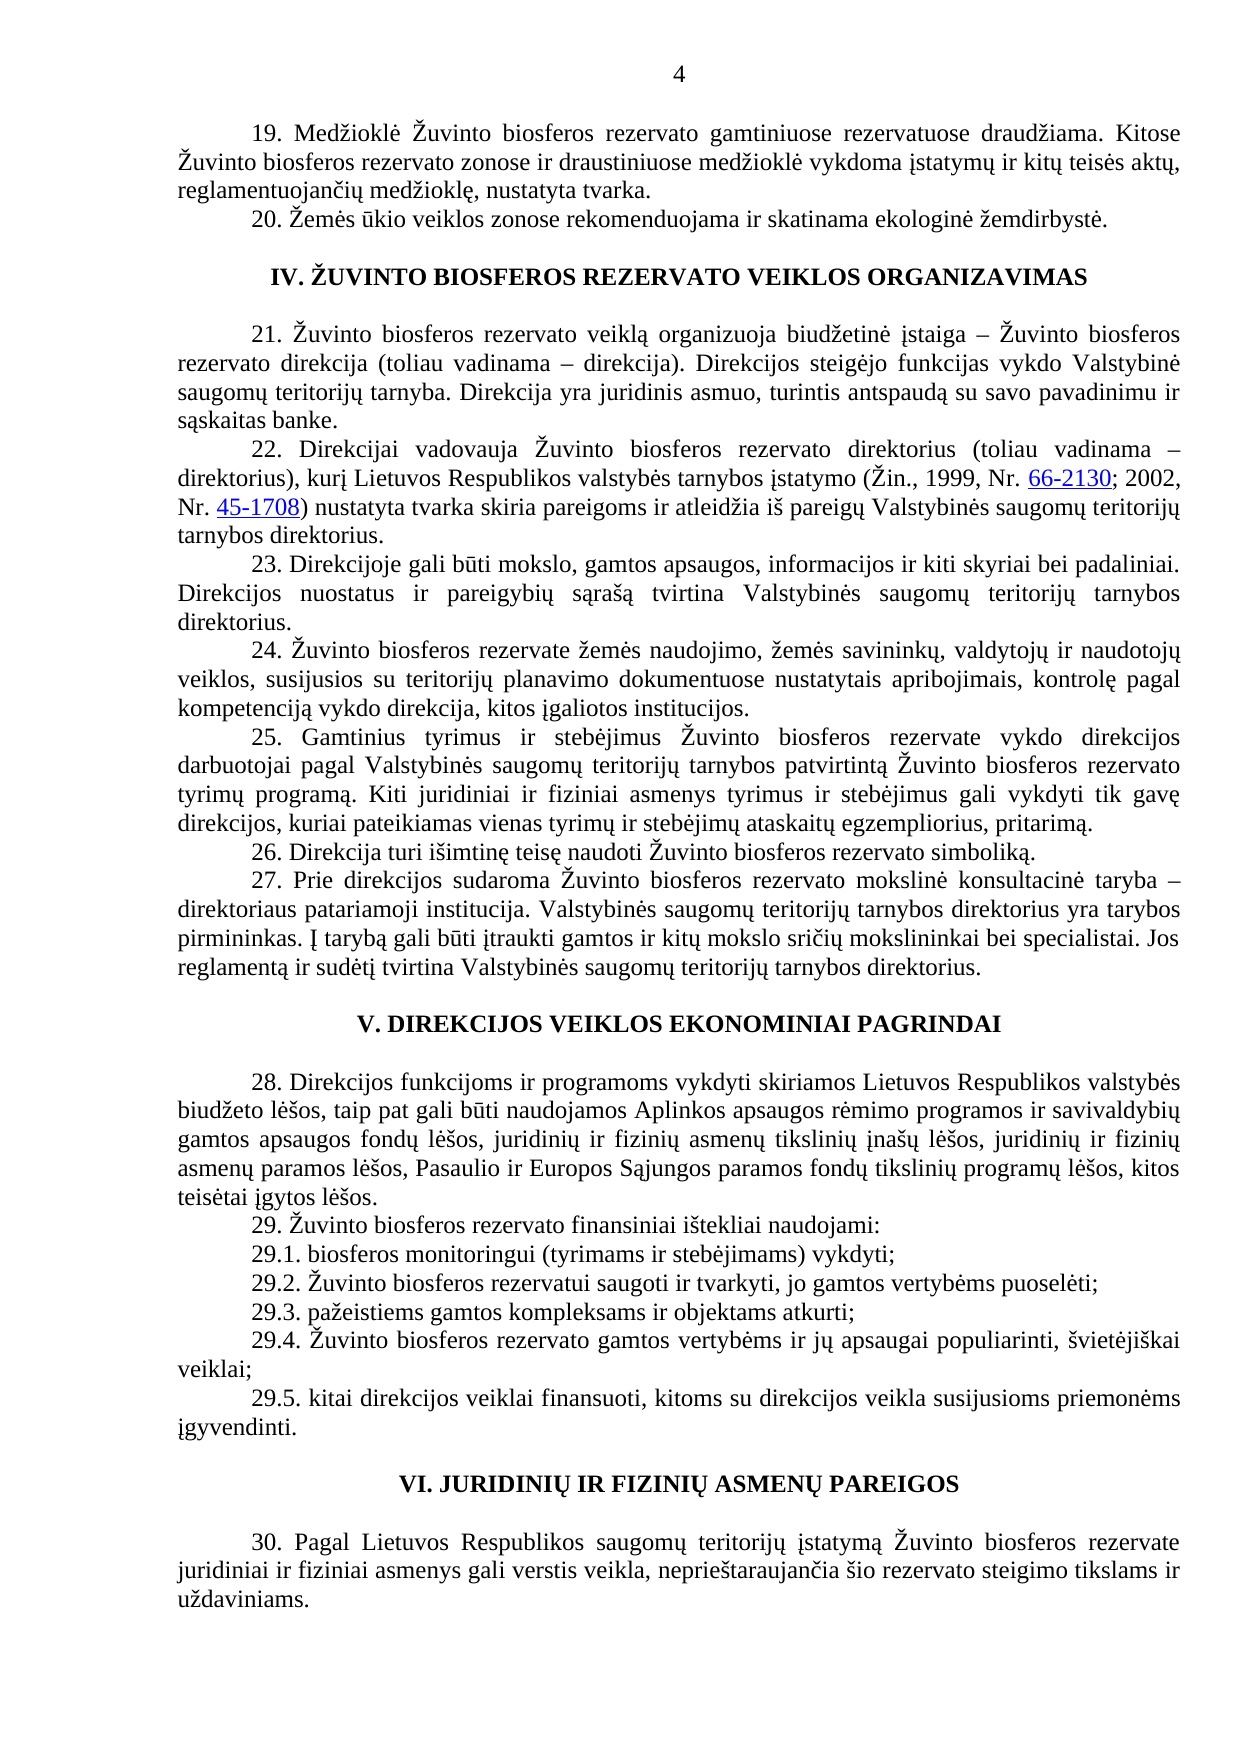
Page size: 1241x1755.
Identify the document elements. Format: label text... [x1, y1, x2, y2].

text 25. Gamtinius tyrimus ir stebėjimus Žuvinto biosferos rezervate vykdo direkcijos darbuotojai pagal Valstybinės saugomų teritorijų tarnybos patvirtintą Žuvinto biosferos rezervato tyrimų programą. Kiti juridiniai ir fiziniai asmenys tyrimus ir stebėjimus gali vykdyti tik gavę direkcijos, kuriai pateikiamas vienas tyrimų ir stebėjimų ataskaitų egzempliorius, pritarimą. [177, 722, 1181, 837]
text 29.3. pažeistiems gamtos kompleksams ir objektams atkurti; [177, 1297, 1181, 1326]
text 26. Direkcija turi išimtinę teisę naudoti Žuvinto biosferos rezervato simboliką. [177, 837, 1181, 866]
text 29.2. Žuvinto biosferos rezervatui saugoti ir tvarkyti, jo gamtos vertybėms puoselėti; [177, 1268, 1181, 1297]
text V. DIREKCIJOS VEIKLOS EKONOMINIAI PAGRINDAI [177, 1009, 1181, 1038]
text 29. Žuvinto biosferos rezervato finansiniai ištekliai naudojami: [177, 1211, 1181, 1239]
text 27. Prie direkcijos sudaroma Žuvinto biosferos rezervato mokslinė konsultacinė taryba – direktoriaus patariamoji institucija. Valstybinės saugomų teritorijų tarnybos direktorius yra tarybos pirmininkas. Į tarybą gali būti įtraukti gamtos ir kitų mokslo sričių mokslininkai bei specialistai. Jos reglamentą ir sudėtį tvirtina Valstybinės saugomų teritorijų tarnybos direktorius. [177, 866, 1181, 981]
text 24. Žuvinto biosferos rezervate žemės naudojimo, žemės savininkų, valdytojų ir naudotojų veiklos, susijusios su teritorijų planavimo dokumentuose nustatytais apribojimais, kontrolę pagal kompetenciją vykdo direkcija, kitos įgaliotos institucijos. [177, 636, 1181, 722]
text 19. Medžioklė Žuvinto biosferos rezervato gamtiniuose rezervatuose draudžiama. Kitose Žuvinto biosferos rezervato zonose ir draustiniuose medžioklė vykdoma įstatymų ir kitų teisės aktų, reglamentuojančių medžioklę, nustatyta tvarka. [177, 118, 1181, 204]
text 20. Žemės ūkio veiklos zonose rekomenduojama ir skatinama ekologinė žemdirbystė. [177, 204, 1181, 233]
text 29.1. biosferos monitoringui (tyrimams ir stebėjimams) vykdyti; [177, 1239, 1181, 1268]
text 23. Direkcijoje gali būti mokslo, gamtos apsaugos, informacijos ir kiti skyriai bei padaliniai. Direkcijos nuostatus ir pareigybių sąrašą tvirtina Valstybinės saugomų teritorijų tarnybos direktorius. [177, 549, 1181, 636]
text VI. JURIDINIŲ IR FIZINIŲ ASMENŲ PAREIGOS [177, 1469, 1181, 1498]
text 22. Direkcijai vadovauja Žuvinto biosferos rezervato direktorius (toliau vadinama – direktorius), kurį Lietuvos Respublikos valstybės tarnybos įstatymo (Žin., 1999, Nr. 66-2130; 2002, Nr. 45-1708) nustatyta tvarka skiria pareigoms ir atleidžia iš pareigų Valstybinės saugomų teritorijų tarnybos direktorius. [177, 434, 1181, 549]
text 29.5. kitai direkcijos veiklai finansuoti, kitoms su direkcijos veikla susijusioms priemonėms įgyvendinti. [177, 1383, 1181, 1441]
text IV. ŽUVINTO BIOSFEROS REZERVATO VEIKLOS ORGANIZAVIMAS [177, 262, 1181, 291]
text 28. Direkcijos funkcijoms ir programoms vykdyti skiriamos Lietuvos Respublikos valstybės biudžeto lėšos, taip pat gali būti naudojamos Aplinkos apsaugos rėmimo programos ir savivaldybių gamtos apsaugos fondų lėšos, juridinių ir fizinių asmenų tikslinių įnašų lėšos, juridinių ir fizinių asmenų paramos lėšos, Pasaulio ir Europos Sąjungos paramos fondų tikslinių programų lėšos, kitos teisėtai įgytos lėšos. [177, 1067, 1181, 1211]
text 29.4. Žuvinto biosferos rezervato gamtos vertybėms ir jų apsaugai populiarinti, švietėjiškai veiklai; [177, 1326, 1181, 1383]
text 21. Žuvinto biosferos rezervato veiklą organizuoja biudžetinė įstaiga – Žuvinto biosferos rezervato direkcija (toliau vadinama – direkcija). Direkcijos steigėjo funkcijas vykdo Valstybinė saugomų teritorijų tarnyba. Direkcija yra juridinis asmuo, turintis antspaudą su savo pavadinimu ir sąskaitas banke. [177, 319, 1181, 434]
text 30. Pagal Lietuvos Respublikos saugomų teritorijų įstatymą Žuvinto biosferos rezervate juridiniai ir fiziniai asmenys gali verstis veikla, neprieštaraujančia šio rezervato steigimo tikslams ir uždaviniams. [177, 1527, 1181, 1613]
